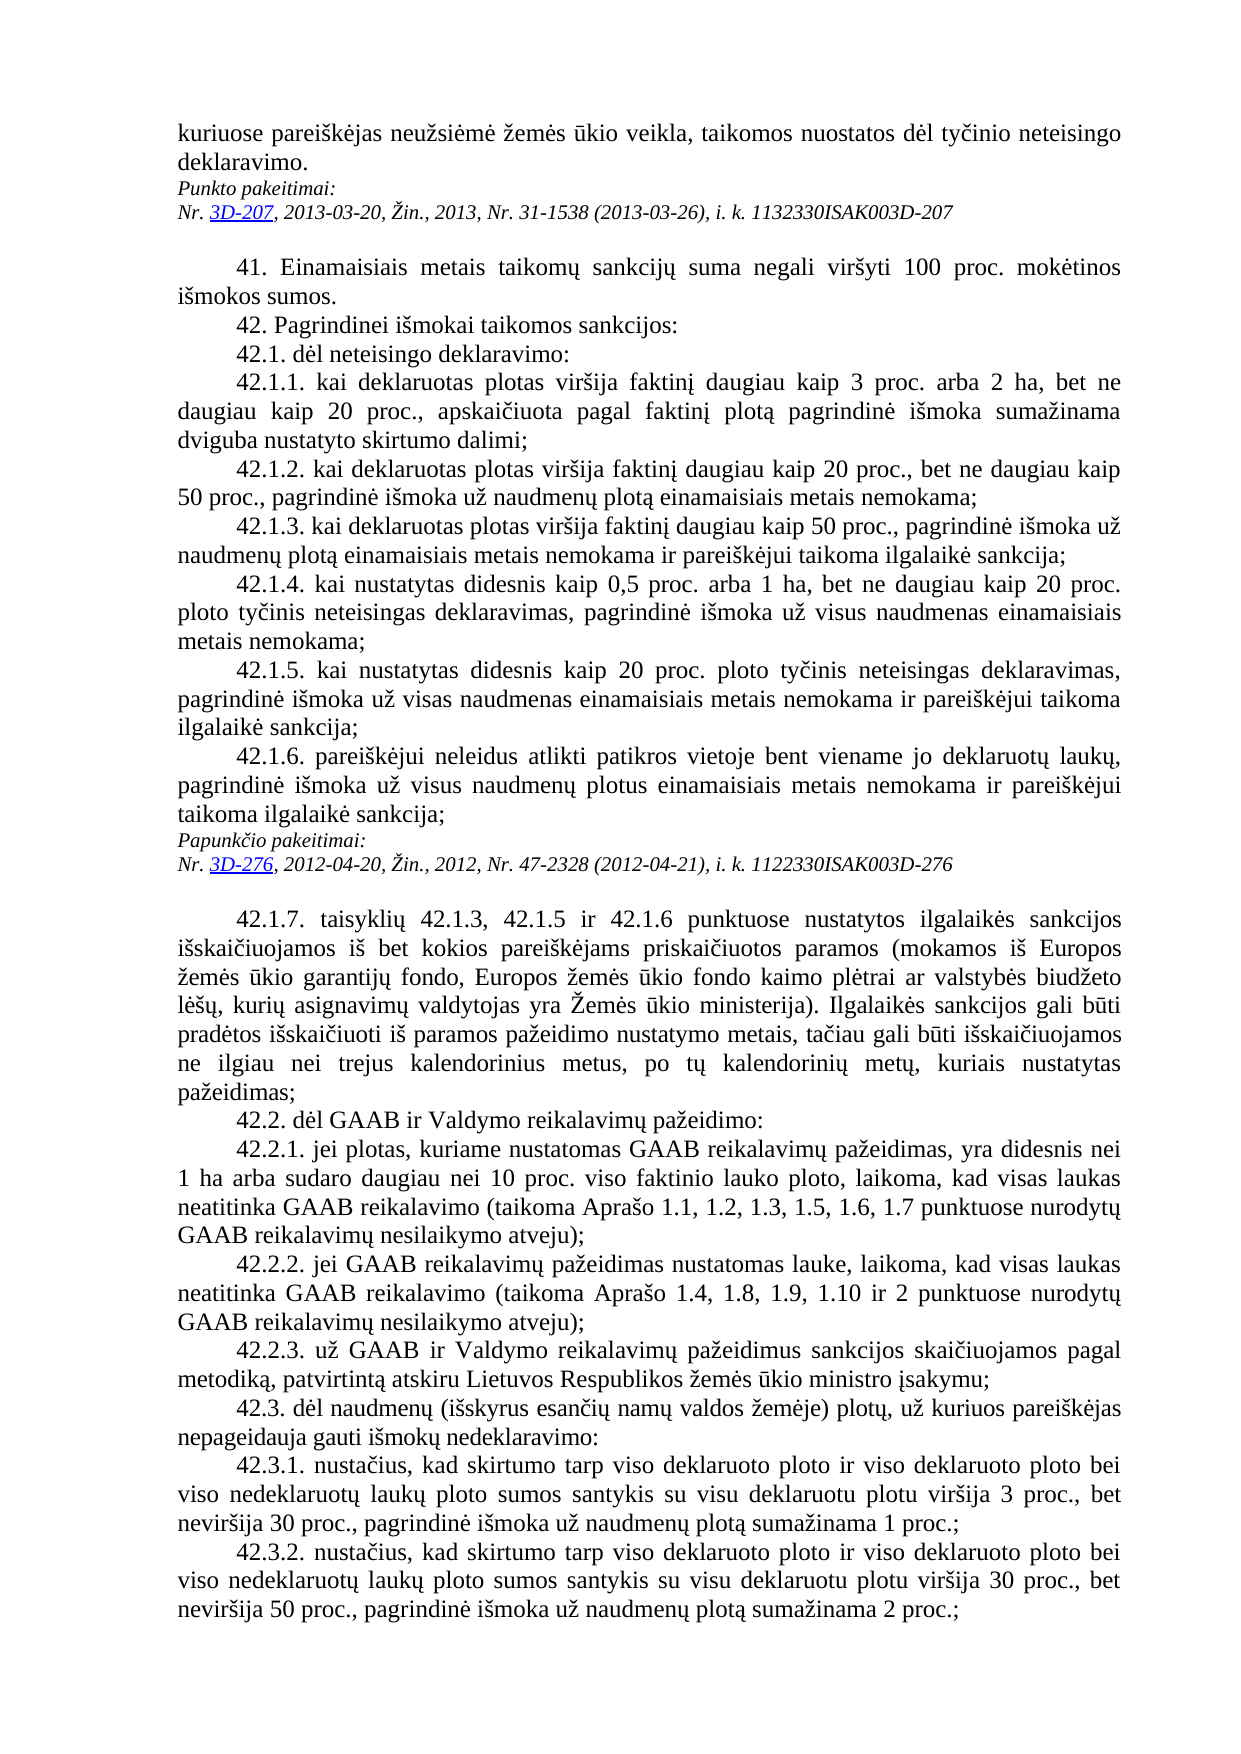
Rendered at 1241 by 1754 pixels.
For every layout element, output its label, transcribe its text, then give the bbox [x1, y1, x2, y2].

text 42.3. dėl naudmenų (išskyrus esančių namų valdos žemėje) plotų, už kuriuos pareiškėjas nepageidauja gauti išmokų nedeklaravimo: [177, 1393, 1122, 1451]
text Papunkčio pakeitimai: [177, 827, 1122, 852]
text 42.1.4. kai nustatytas didesnis kaip 0,5 proc. arba 1 ha, bet ne daugiau kaip 20 proc. ploto tyčinis neteisingas deklaravimas, pagrindinė išmoka už visus naudmenas einamaisiais metais nemokama; [177, 569, 1122, 655]
text 42.2. dėl GAAB ir Valdymo reikalavimų pažeidimo: [177, 1106, 1122, 1134]
text 42.1.5. kai nustatytas didesnis kaip 20 proc. ploto tyčinis neteisingas deklaravimas, pagrindinė išmoka už visas naudmenas einamaisiais metais nemokama ir pareiškėjui taikoma ilgalaikė sankcija; [177, 655, 1122, 741]
text 42.3.1. nustačius, kad skirtumo tarp viso deklaruoto ploto ir viso deklaruoto ploto bei viso nedeklaruotų laukų ploto sumos santykis su visu deklaruotu plotu viršija 3 proc., bet neviršija 30 proc., pagrindinė išmoka už naudmenų plotą sumažinama 1 proc.; [177, 1451, 1122, 1537]
text 41. Einamaisiais metais taikomų sankcijų suma negali viršyti 100 proc. mokėtinos išmokos sumos. [177, 252, 1122, 310]
text 42.1.7. taisyklių 42.1.3, 42.1.5 ir 42.1.6 punktuose nustatytos ilgalaikės sankcijos išskaičiuojamos iš bet kokios pareiškėjams priskaičiuotos paramos (mokamos iš Europos žemės ūkio garantijų fondo, Europos žemės ūkio fondo kaimo plėtrai ar valstybės biudžeto lėšų, kurių asignavimų valdytojas yra Žemės ūkio ministerija). Ilgalaikės sankcijos gali būti pradėtos išskaičiuoti iš paramos pažeidimo nustatymo metais, tačiau gali būti išskaičiuojamos ne ilgiau nei trejus kalendorinius metus, po tų kalendorinių metų, kuriais nustatytas pažeidimas; [177, 904, 1122, 1106]
text Nr. 3D-207, 2013-03-20, Žin., 2013, Nr. 31-1538 (2013-03-26), i. k. 1132330ISAK003D-207 [177, 200, 1122, 224]
text 42.1.6. pareiškėjui neleidus atlikti patikros vietoje bent viename jo deklaruotų laukų, pagrindinė išmoka už visus naudmenų plotus einamaisiais metais nemokama ir pareiškėjui taikoma ilgalaikė sankcija; [177, 741, 1122, 827]
text 42. Pagrindinei išmokai taikomos sankcijos: [177, 310, 1122, 339]
text 42.1. dėl neteisingo deklaravimo: [177, 339, 1122, 367]
text kuriuose pareiškėjas neužsiėmė žemės ūkio veikla, taikomos nuostatos dėl tyčinio neteisingo deklaravimo. [177, 118, 1122, 176]
text 42.2.3. už GAAB ir Valdymo reikalavimų pažeidimus sankcijos skaičiuojamos pagal metodiką, patvirtintą atskiru Lietuvos Respublikos žemės ūkio ministro įsakymu; [177, 1336, 1122, 1393]
text 42.1.1. kai deklaruotas plotas viršija faktinį daugiau kaip 3 proc. arba 2 ha, bet ne daugiau kaip 20 proc., apskaičiuota pagal faktinį plotą pagrindinė išmoka sumažinama dviguba nustatyto skirtumo dalimi; [177, 367, 1122, 454]
text Punkto pakeitimai: [177, 176, 1122, 200]
text 42.1.3. kai deklaruotas plotas viršija faktinį daugiau kaip 50 proc., pagrindinė išmoka už naudmenų plotą einamaisiais metais nemokama ir pareiškėjui taikoma ilgalaikė sankcija; [177, 511, 1122, 569]
text Nr. 3D-276, 2012-04-20, Žin., 2012, Nr. 47-2328 (2012-04-21), i. k. 1122330ISAK003D-276 [177, 852, 1122, 876]
text 42.3.2. nustačius, kad skirtumo tarp viso deklaruoto ploto ir viso deklaruoto ploto bei viso nedeklaruotų laukų ploto sumos santykis su visu deklaruotu plotu viršija 30 proc., bet neviršija 50 proc., pagrindinė išmoka už naudmenų plotą sumažinama 2 proc.; [177, 1537, 1122, 1623]
text 42.2.2. jei GAAB reikalavimų pažeidimas nustatomas lauke, laikoma, kad visas laukas neatitinka GAAB reikalavimo (taikoma Aprašo 1.4, 1.8, 1.9, 1.10 ir 2 punktuose nurodytų GAAB reikalavimų nesilaikymo atveju); [177, 1249, 1122, 1336]
text 42.2.1. jei plotas, kuriame nustatomas GAAB reikalavimų pažeidimas, yra didesnis nei 1 ha arba sudaro daugiau nei 10 proc. viso faktinio lauko ploto, laikoma, kad visas laukas neatitinka GAAB reikalavimo (taikoma Aprašo 1.1, 1.2, 1.3, 1.5, 1.6, 1.7 punktuose nurodytų GAAB reikalavimų nesilaikymo atveju); [177, 1134, 1122, 1249]
text 42.1.2. kai deklaruotas plotas viršija faktinį daugiau kaip 20 proc., bet ne daugiau kaip 50 proc., pagrindinė išmoka už naudmenų plotą einamaisiais metais nemokama; [177, 454, 1122, 511]
